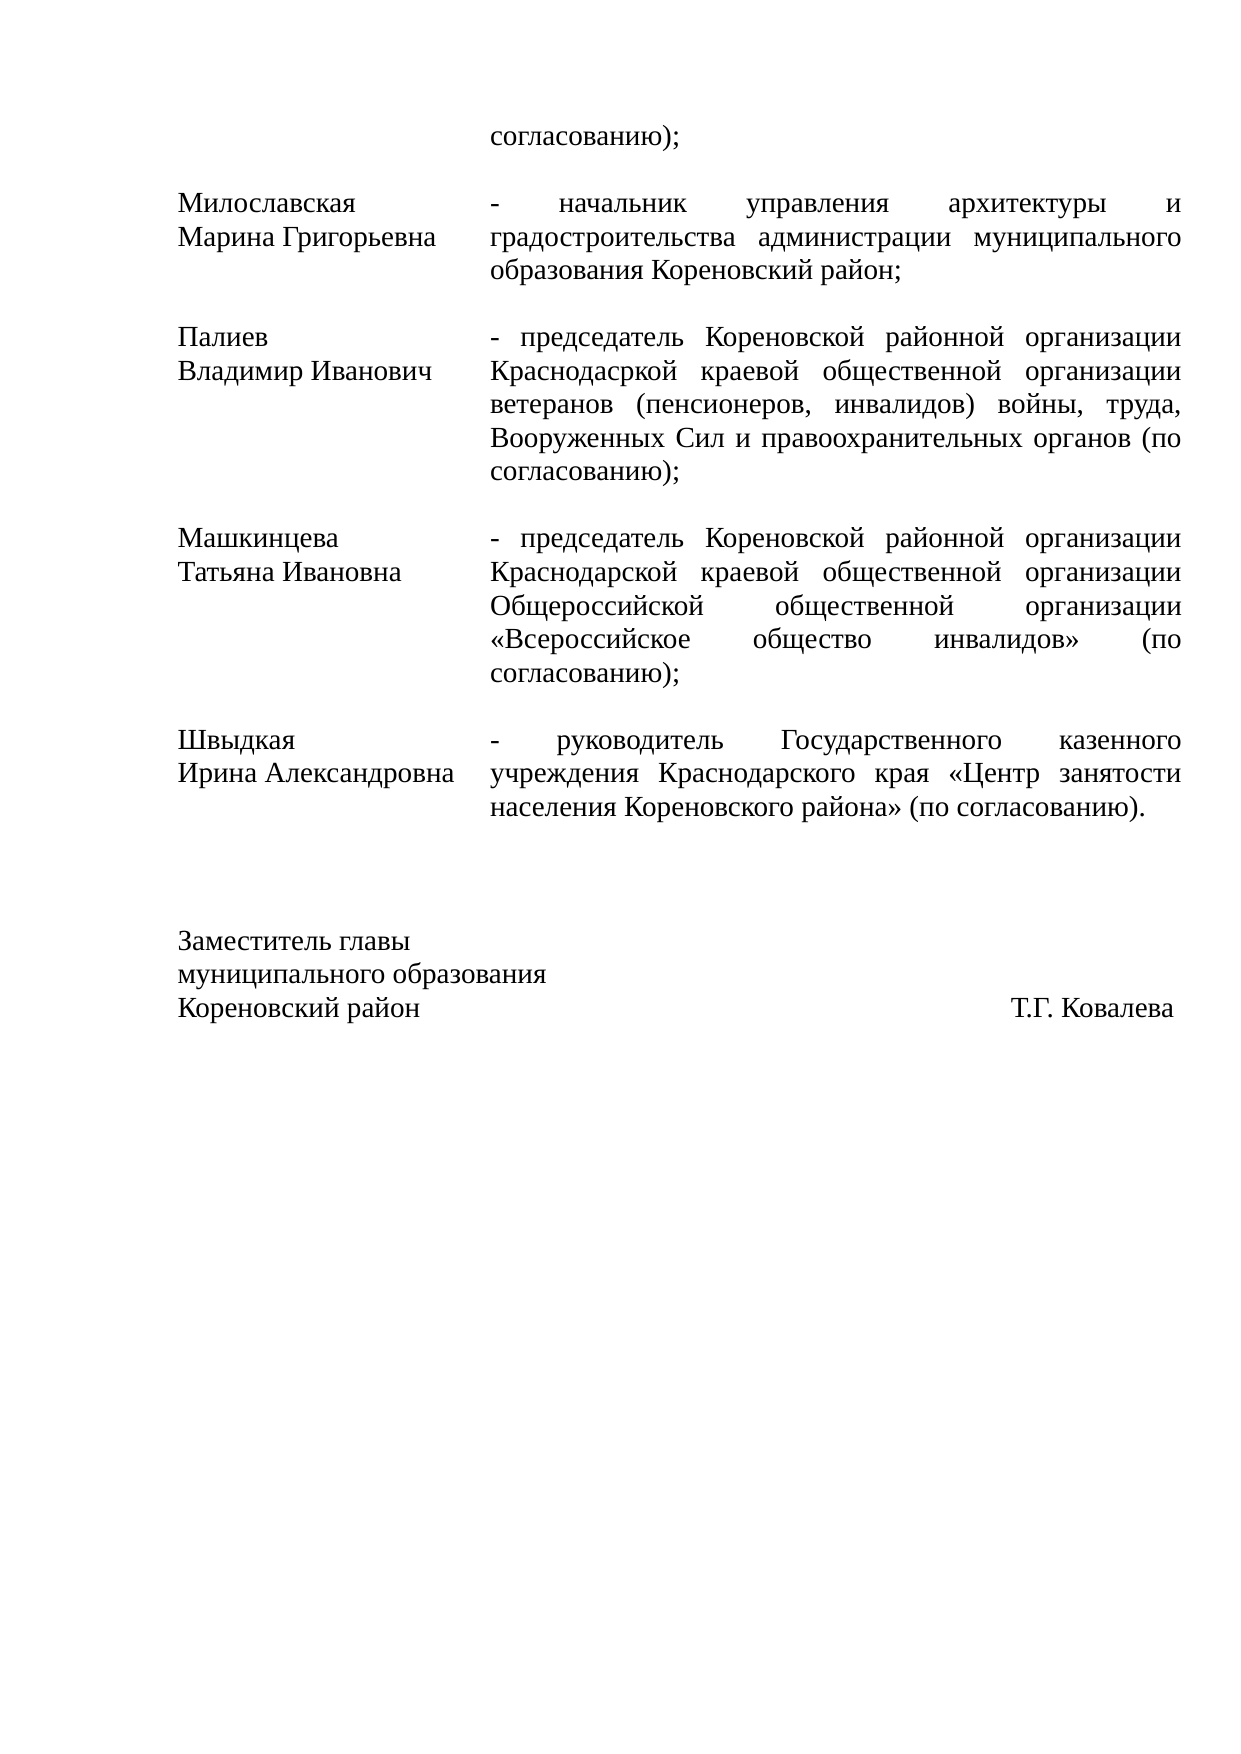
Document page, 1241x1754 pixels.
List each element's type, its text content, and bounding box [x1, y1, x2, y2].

table_cell Машкинцева Татьяна Ивановна [177, 521, 490, 722]
table_cell согласованию); [490, 118, 1182, 185]
text Кореновский район Т.Г. Ковалева [177, 990, 1181, 1024]
table_cell Милославская Марина Григорьевна [177, 185, 490, 319]
table_cell - председатель Кореновской районной организации Краснодасркой краевой общественной организации ветеранов (пенсионеров, инвалидов) войны, труда, Вооруженных Сил и правоохранительных органов (по согласованию); [490, 319, 1182, 521]
table_cell - начальник управления архитектуры и градостроительства администрации муниципального образования Кореновский район; [490, 185, 1182, 319]
table_cell Швыдкая Ирина Александровна [177, 722, 490, 822]
text муниципального образования [177, 957, 1181, 990]
table_cell - председатель Кореновской районной организации Краснодарской краевой общественной организации Общероссийской общественной организации «Всероссийское общество инвалидов» (по согласованию); [490, 521, 1182, 722]
table_cell Палиев Владимир Иванович [177, 319, 490, 521]
table_cell - руководитель Государственного казенного учреждения Краснодарского края «Центр занятости населения Кореновского района» (по согласованию). [490, 722, 1182, 822]
table_cell [177, 118, 490, 185]
text Заместитель главы [177, 923, 1181, 957]
